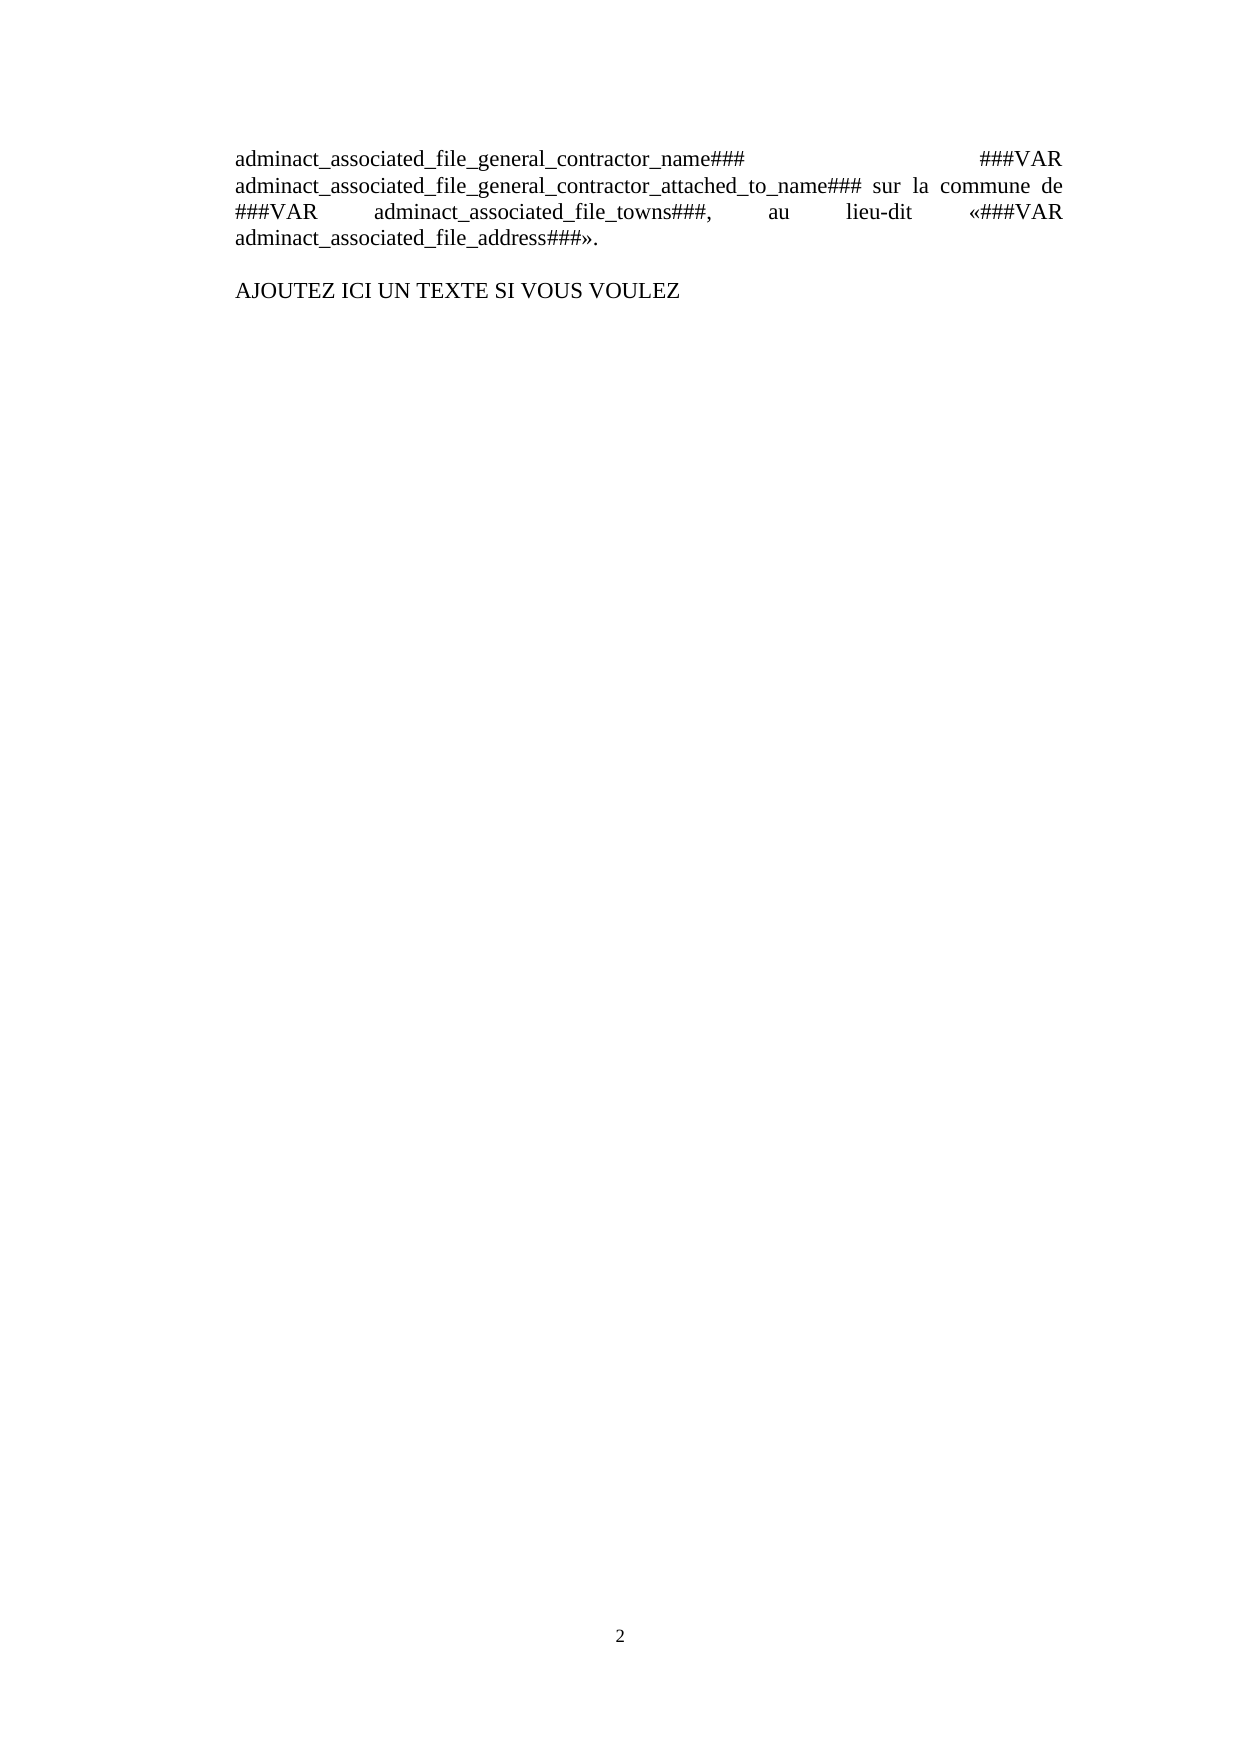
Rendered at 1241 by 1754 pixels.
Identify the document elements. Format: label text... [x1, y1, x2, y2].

text AJOUTEZ ICI UN TEXTE SI VOUS VOULEZ [235, 277, 1063, 303]
text adminact_associated_file_general_contractor_name### ###VAR adminact_associated_file_general_contractor_attached_to_name### sur la commune de ###VAR adminact_associated_file_towns###, au lieu-dit «###VAR adminact_associated_file_address###». [235, 145, 1063, 251]
